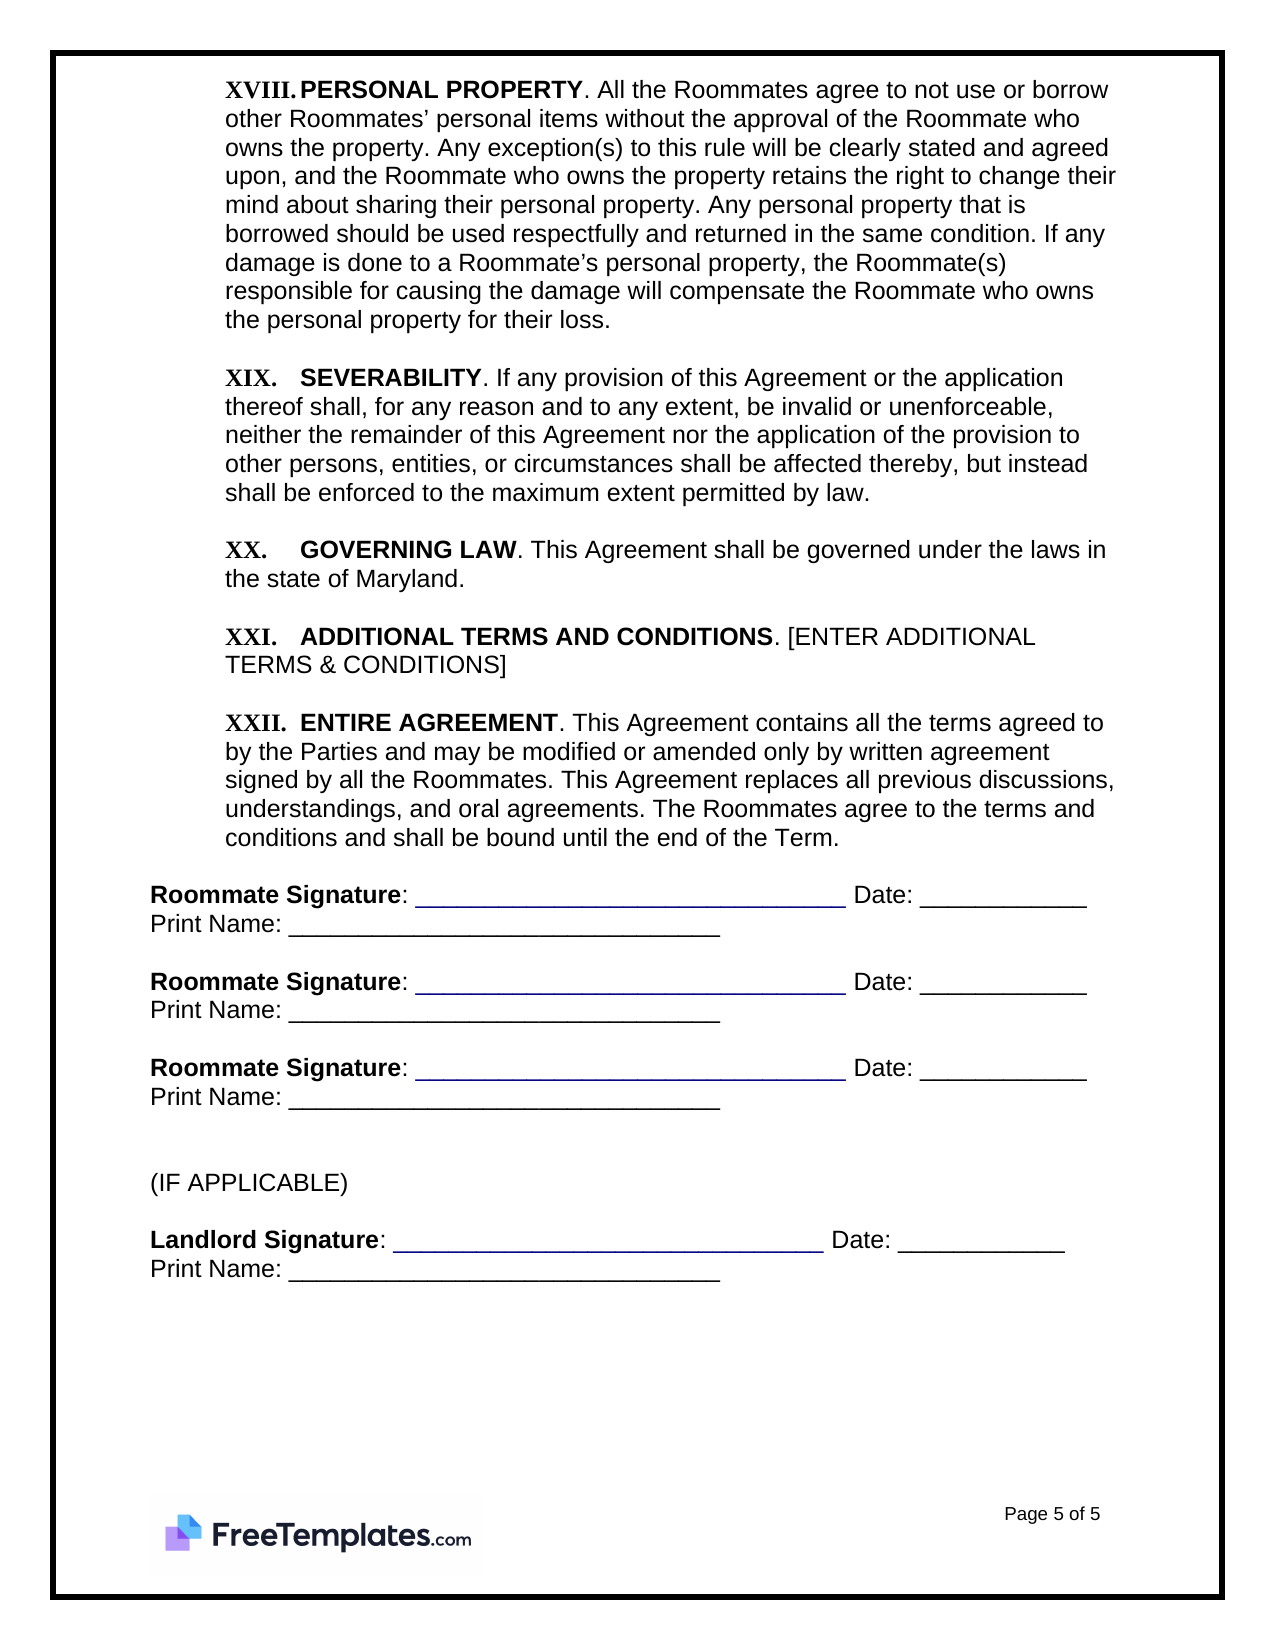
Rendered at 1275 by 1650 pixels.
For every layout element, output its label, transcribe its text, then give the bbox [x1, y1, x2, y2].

list ADDITIONAL TERMS AND CONDITIONS. [ENTER ADDITIONAL TERMS & CONDITIONS] [225, 622, 1125, 679]
subtitle Landlord Signature: _______________________________ Date: ____________ [150, 1226, 1125, 1254]
list ENTIRE AGREEMENT. This Agreement contains all the terms agreed to by the Parties and may be modified or amended only by written agreement signed by all the Roommates. This Agreement replaces all previous discussions, understandings, and oral agreements. The Roommates agree to the terms and conditions and shall be bound until the end of the Term. [225, 708, 1125, 852]
text Print Name: _______________________________ [150, 1254, 1125, 1283]
subtitle Roommate Signature: _______________________________ Date: ____________ [150, 1053, 1125, 1082]
subtitle (IF APPLICABLE) [150, 1168, 1125, 1197]
list SEVERABILITY. If any provision of this Agreement or the application thereof shall, for any reason and to any extent, be invalid or unenforceable, neither the remainder of this Agreement nor the application of the provision to other persons, entities, or circumstances shall be affected thereby, but instead shall be enforced to the maximum extent permitted by law. [225, 363, 1125, 506]
list GOVERNING LAW. This Agreement shall be governed under the laws in the state of Maryland. [225, 535, 1125, 593]
subtitle Print Name: _______________________________ [150, 1082, 1125, 1111]
subtitle Roommate Signature: _______________________________ Date: ____________ [150, 881, 1125, 909]
subtitle Print Name: _______________________________ [150, 909, 1125, 938]
list PERSONAL PROPERTY. All the Roommates agree to not use or borrow other Roommates’ personal items without the approval of the Roommate who owns the property. Any exception(s) to this rule will be clearly stated and agreed upon, and the Roommate who owns the property retains the right to change their mind about sharing their personal property. Any personal property that is borrowed should be used respectfully and returned in the same condition. If any damage is done to a Roommate’s personal property, the Roommate(s) responsible for causing the damage will compensate the Roommate who owns the personal property for their loss. [225, 75, 1125, 334]
subtitle Print Name: _______________________________ [150, 996, 1125, 1024]
subtitle Roommate Signature: _______________________________ Date: ____________ [150, 967, 1125, 996]
